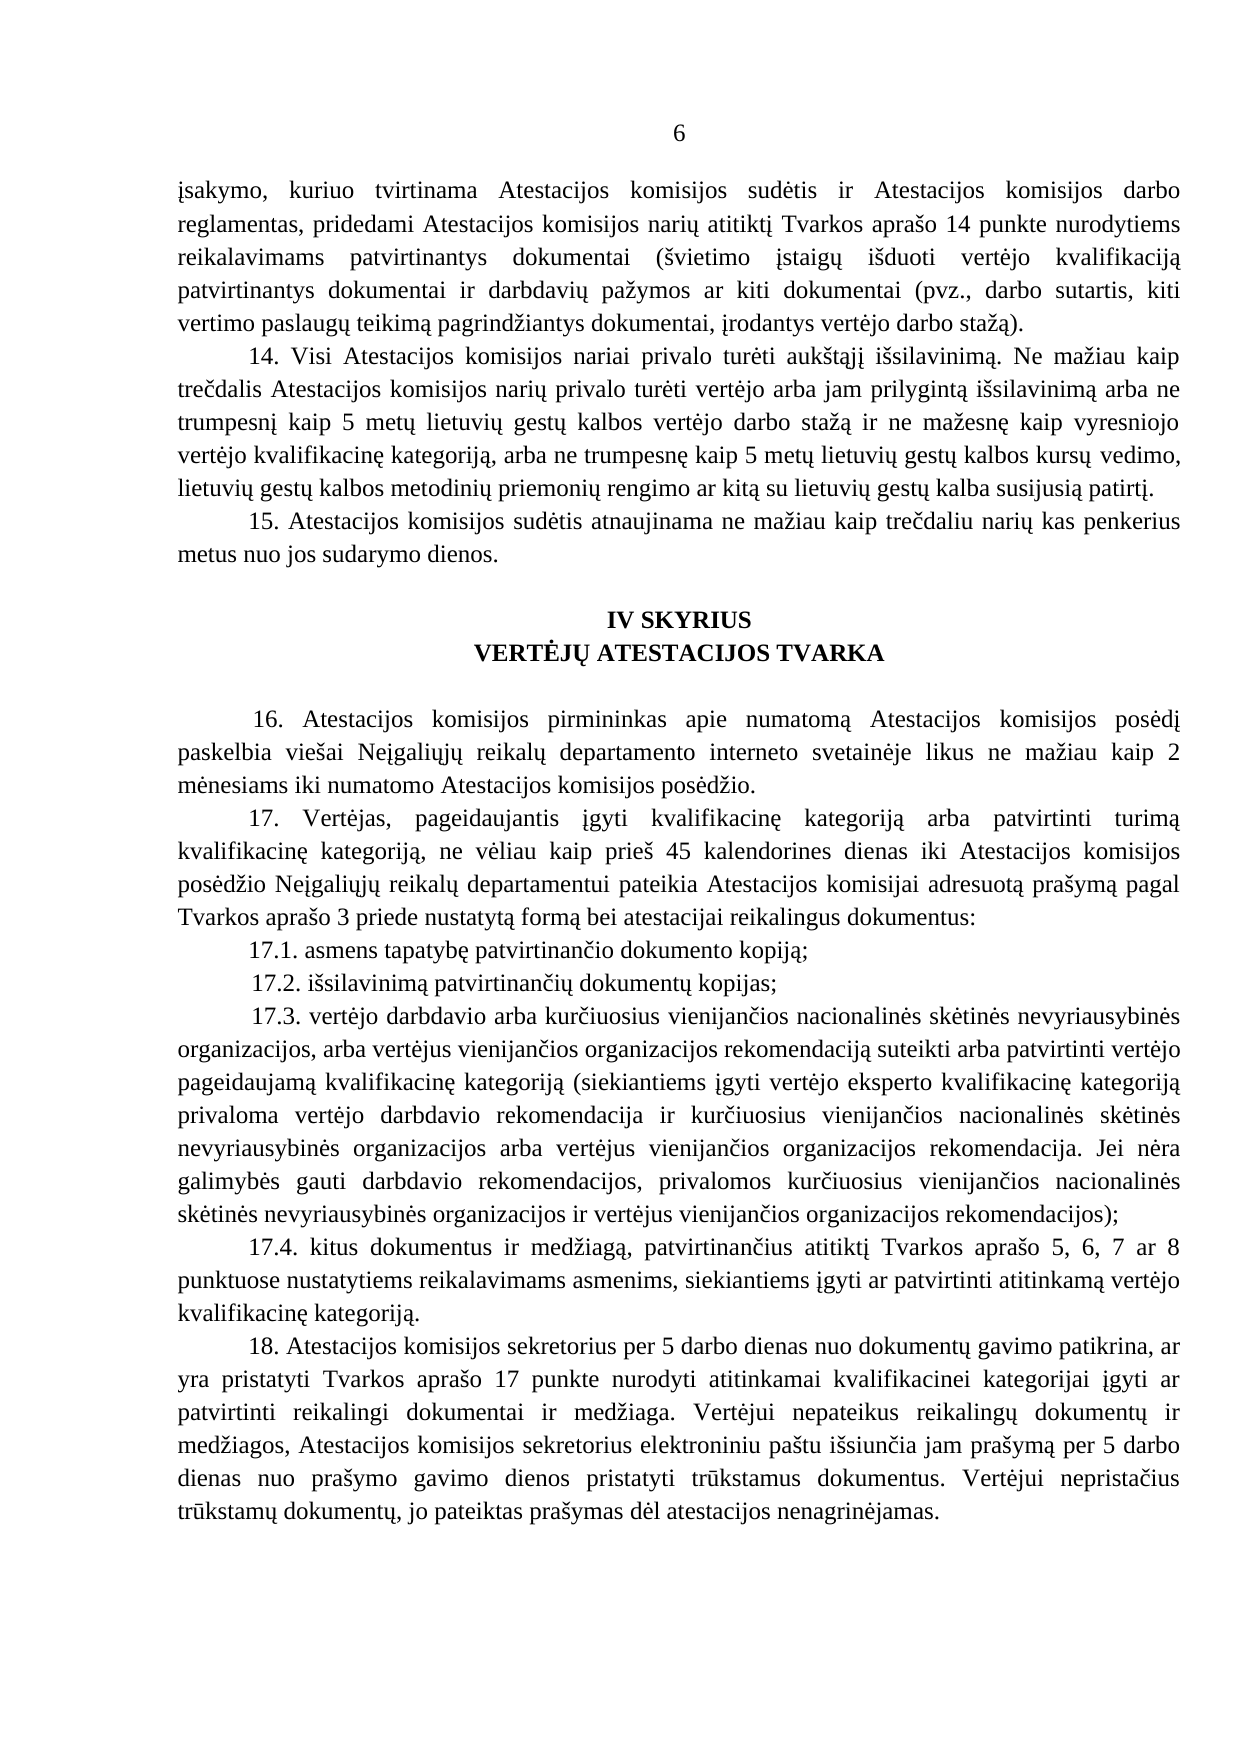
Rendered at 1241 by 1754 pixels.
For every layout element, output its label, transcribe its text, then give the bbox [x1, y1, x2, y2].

text 14. Visi Atestacijos komisijos nariai privalo turėti aukštąjį išsilavinimą. Ne mažiau kaip trečdalis Atestacijos komisijos narių privalo turėti vertėjo arba jam prilygintą išsilavinimą arba ne trumpesnį kaip 5 metų lietuvių gestų kalbos vertėjo darbo stažą ir ne mažesnę kaip vyresniojo vertėjo kvalifikacinę kategoriją, arba ne trumpesnę kaip 5 metų lietuvių gestų kalbos kursų vedimo, lietuvių gestų kalbos metodinių priemonių rengimo ar kitą su lietuvių gestų kalba susijusią patirtį. [177, 341, 1181, 502]
text IV SKYRIUS [177, 605, 1181, 634]
text 17.2. išsilavinimą patvirtinančių dokumentų kopijas; [177, 968, 1181, 997]
text įsakymo, kuriuo tvirtinama Atestacijos komisijos sudėtis ir Atestacijos komisijos darbo reglamentas, pridedami Atestacijos komisijos narių atitiktį Tvarkos aprašo 14 punkte nurodytiems reikalavimams patvirtinantys dokumentai (švietimo įstaigų išduoti vertėjo kvalifikaciją patvirtinantys dokumentai ir darbdavių pažymos ar kiti dokumentai (pvz., darbo sutartis, kiti vertimo paslaugų teikimą pagrindžiantys dokumentai, įrodantys vertėjo darbo stažą). [177, 176, 1181, 336]
text 18. Atestacijos komisijos sekretorius per 5 darbo dienas nuo dokumentų gavimo patikrina, ar yra pristatyti Tvarkos aprašo 17 punkte nurodyti atitinkamai kvalifikacinei kategorijai įgyti ar patvirtinti reikalingi dokumentai ir medžiaga. Vertėjui nepateikus reikalingų dokumentų ir medžiagos, Atestacijos komisijos sekretorius elektroniniu paštu išsiunčia jam prašymą per 5 darbo dienas nuo prašymo gavimo dienos pristatyti trūkstamus dokumentus. Vertėjui nepristačius trūkstamų dokumentų, jo pateiktas prašymas dėl atestacijos nenagrinėjamas. [177, 1331, 1181, 1525]
text 17. Vertėjas, pageidaujantis įgyti kvalifikacinę kategoriją arba patvirtinti turimą kvalifikacinę kategoriją, ne vėliau kaip prieš 45 kalendorines dienas iki Atestacijos komisijos posėdžio Neįgaliųjų reikalų departamentui pateikia Atestacijos komisijai adresuotą prašymą pagal Tvarkos aprašo 3 priede nustatytą formą bei atestacijai reikalingus dokumentus: [177, 803, 1181, 931]
text 17.4. kitus dokumentus ir medžiagą, patvirtinančius atitiktį Tvarkos aprašo 5, 6, 7 ar 8 punktuose nustatytiems reikalavimams asmenims, siekiantiems įgyti ar patvirtinti atitinkamą vertėjo kvalifikacinę kategoriją. [177, 1232, 1181, 1327]
text 17.1. asmens tapatybę patvirtinančio dokumento kopiją; [177, 935, 1181, 964]
text 17.3. vertėjo darbdavio arba kurčiuosius vienijančios nacionalinės skėtinės nevyriausybinės organizacijos, arba vertėjus vienijančios organizacijos rekomendaciją suteikti arba patvirtinti vertėjo pageidaujamą kvalifikacinę kategoriją (siekiantiems įgyti vertėjo eksperto kvalifikacinę kategoriją privaloma vertėjo darbdavio rekomendacija ir kurčiuosius vienijančios nacionalinės skėtinės nevyriausybinės organizacijos arba vertėjus vienijančios organizacijos rekomendacija. Jei nėra galimybės gauti darbdavio rekomendacijos, privalomos kurčiuosius vienijančios nacionalinės skėtinės nevyriausybinės organizacijos ir vertėjus vienijančios organizacijos rekomendacijos); [177, 1001, 1181, 1228]
text 15. Atestacijos komisijos sudėtis atnaujinama ne mažiau kaip trečdaliu narių kas penkerius metus nuo jos sudarymo dienos. [177, 506, 1181, 568]
text VERTĖJŲ ATESTACIJOS TVARKA [177, 638, 1181, 667]
text 16. Atestacijos komisijos pirmininkas apie numatomą Atestacijos komisijos posėdį paskelbia viešai Neįgaliųjų reikalų departamento interneto svetainėje likus ne mažiau kaip 2 mėnesiams iki numatomo Atestacijos komisijos posėdžio. [177, 704, 1181, 799]
